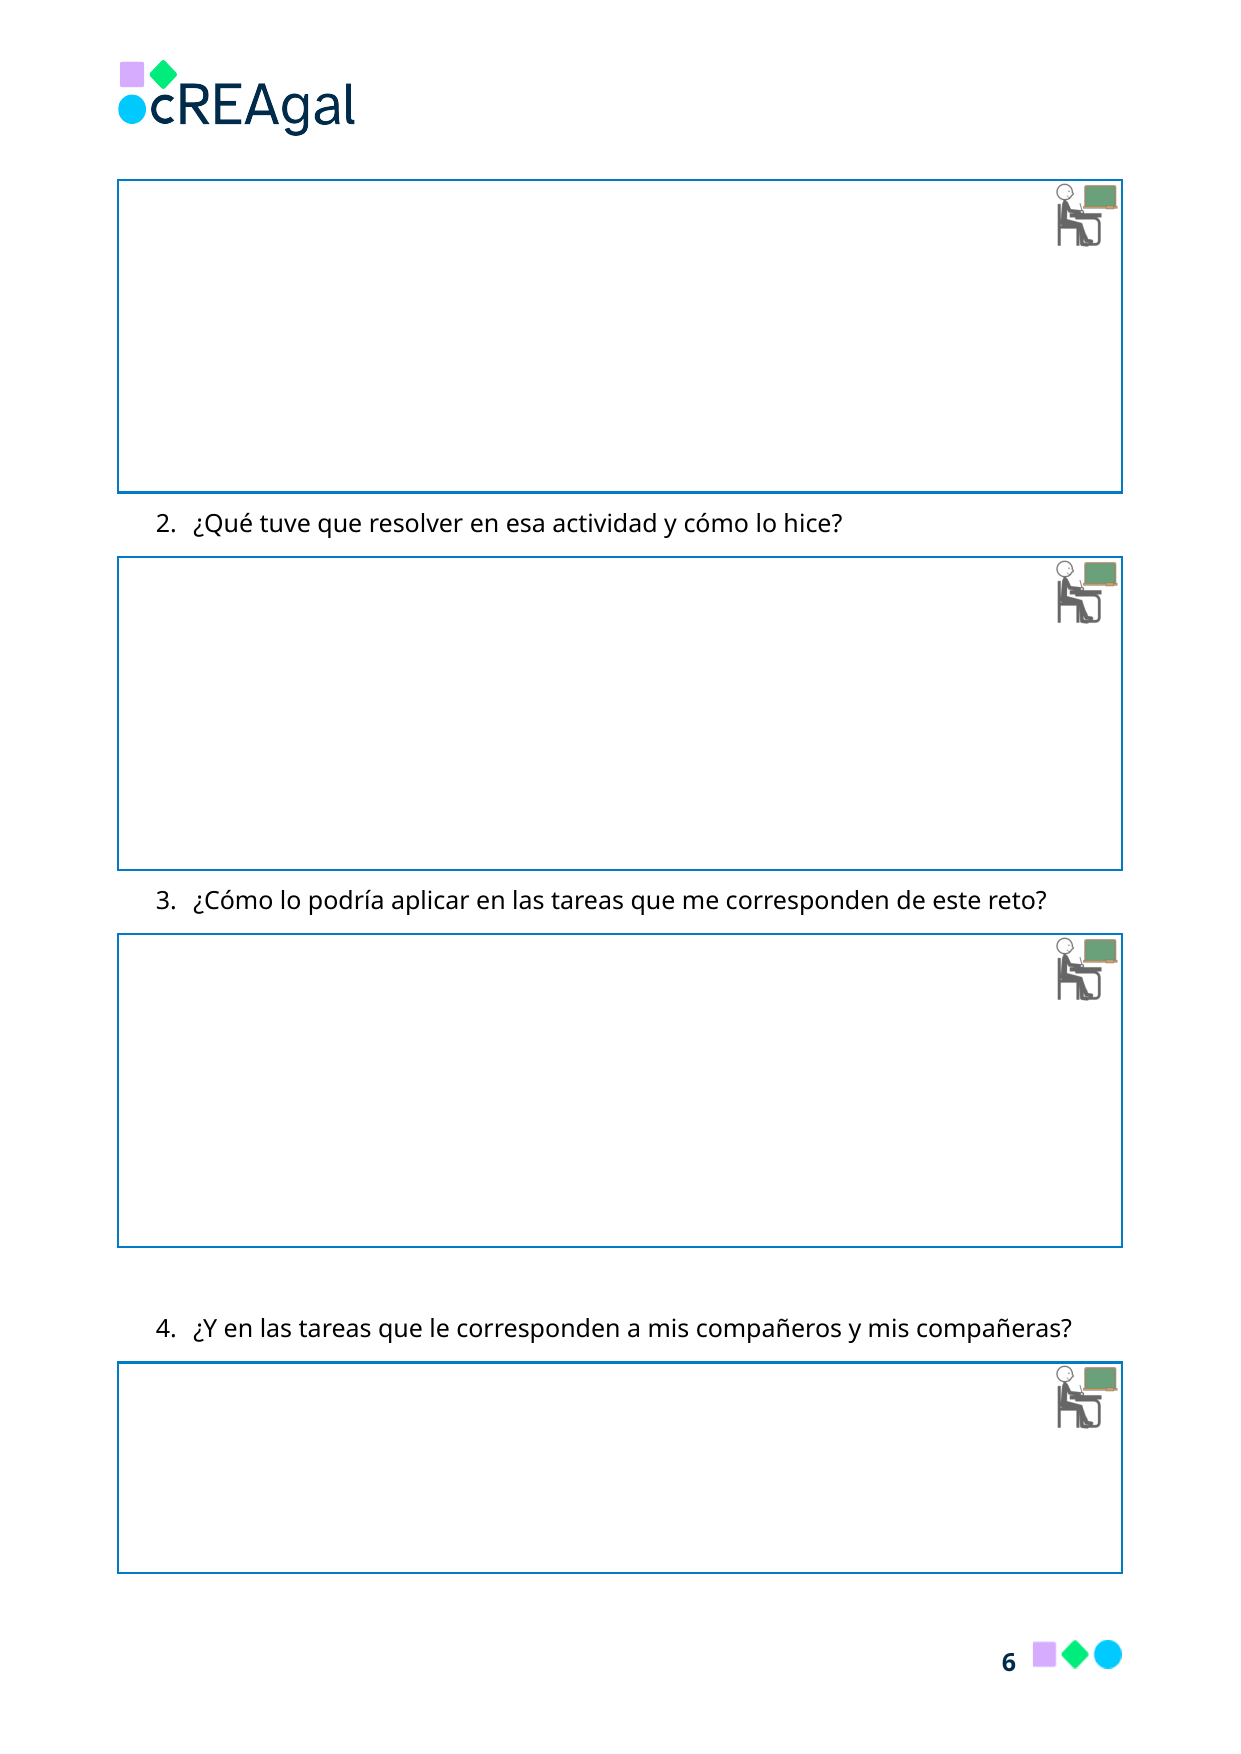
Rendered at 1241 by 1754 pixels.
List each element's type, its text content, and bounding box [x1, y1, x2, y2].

table_header [119, 181, 1121, 491]
list ¿Qué tuve que resolver en esa actividad y cómo lo hice? [156, 505, 1122, 539]
table_header [119, 935, 1121, 1246]
list ¿Y en las tareas que le corresponden a mis compañeros y mis compañeras? [156, 1310, 1122, 1344]
picture [1111, 1657, 1122, 1669]
list ¿Cómo lo podría aplicar en las tareas que me corresponden de este reto? [156, 882, 1122, 916]
picture [118, 60, 355, 136]
picture [1112, 1640, 1122, 1651]
table_header [119, 558, 1121, 868]
table_header [119, 1364, 1121, 1572]
picture [1032, 1640, 1105, 1669]
